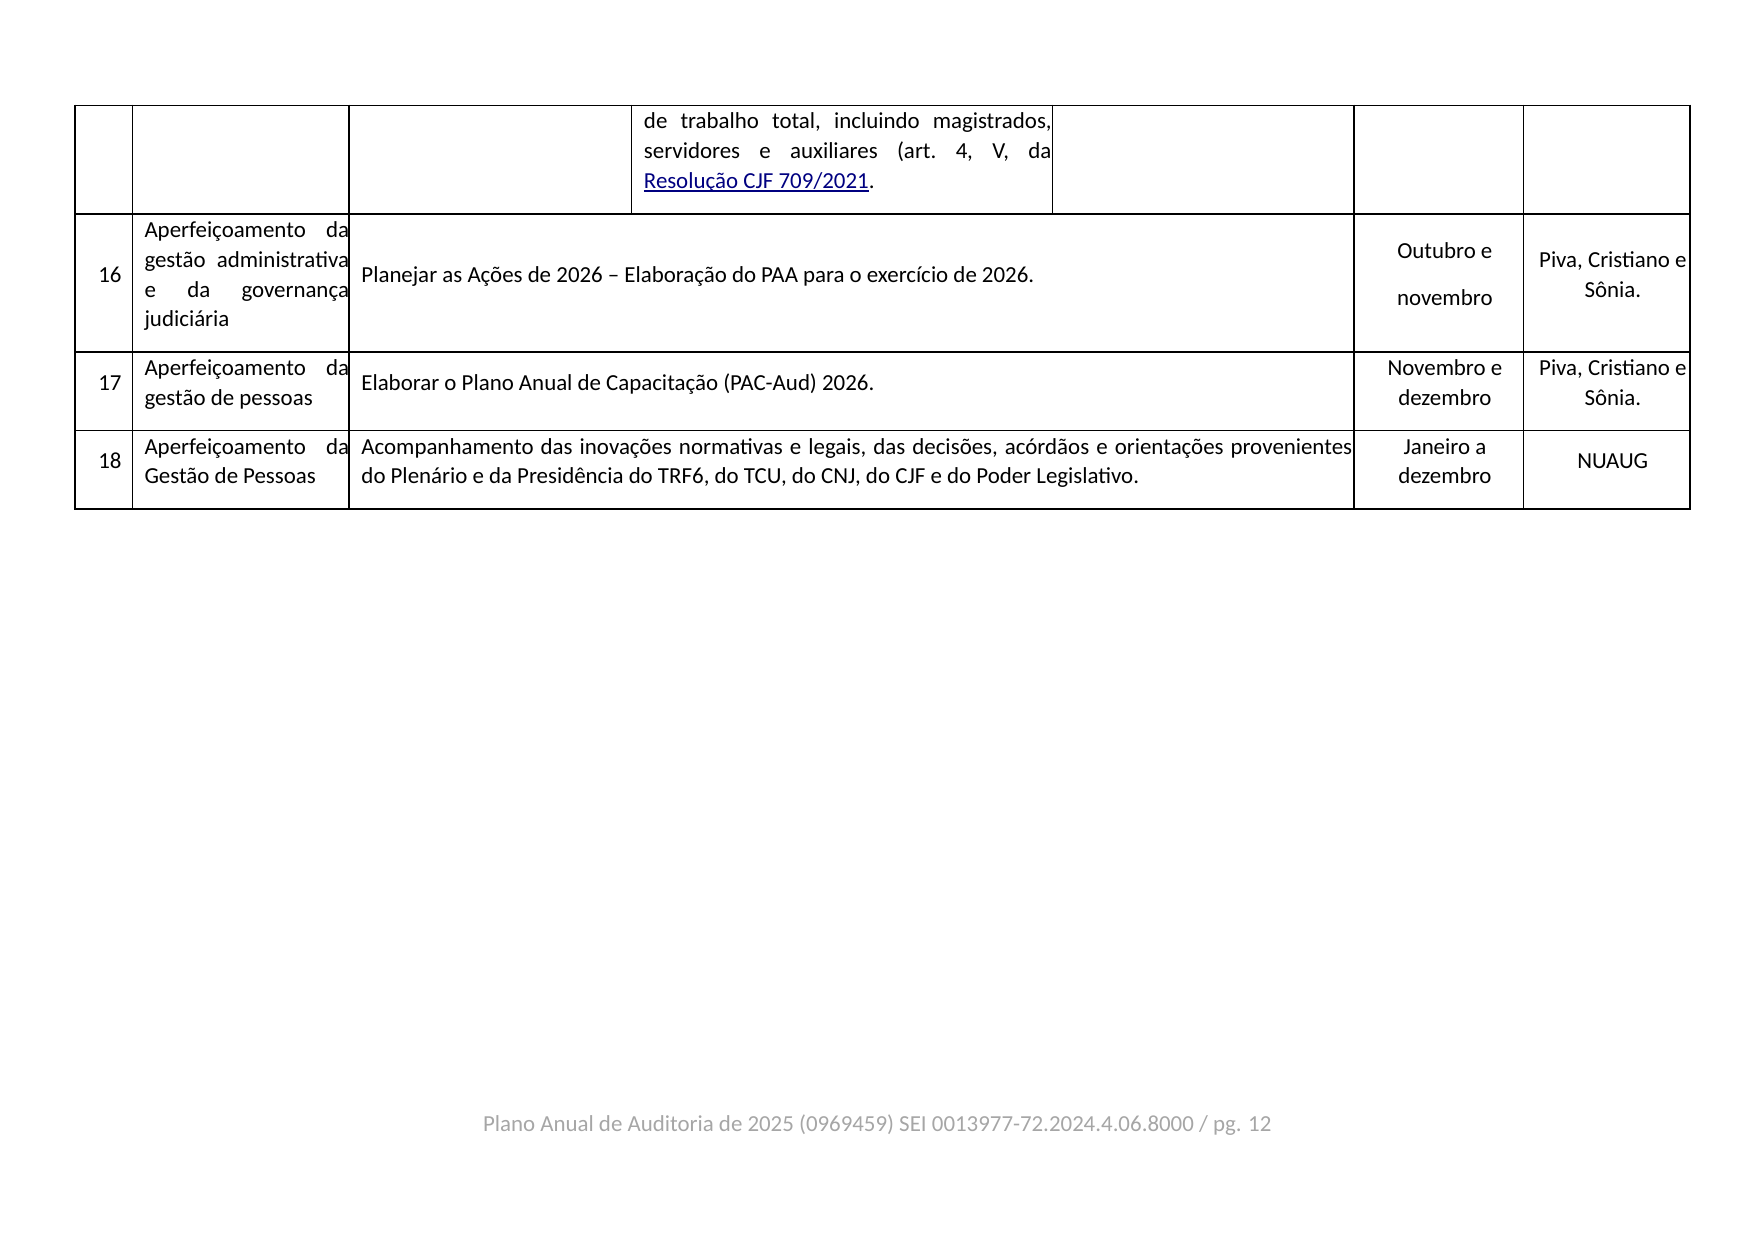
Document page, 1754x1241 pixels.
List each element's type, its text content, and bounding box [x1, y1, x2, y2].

table_cell Elaborar o Plano Anual de Capacitação (PAC-Aud) 2026. [350, 353, 1353, 430]
table_cell Piva, Cristiano e Sônia. [1524, 353, 1689, 430]
table_cell 18 [76, 431, 132, 508]
table_cell Acompanhamento das inovações normativas e legais, das decisões, acórdãos e orientações provenientes do Plenário e da Presidência do TRF6, do TCU, do CNJ, do CJF e do Poder Legislativo. [350, 431, 1353, 508]
table_cell [350, 106, 631, 213]
table_cell Outubro e novembro [1355, 215, 1523, 351]
table_cell Novembro e dezembro [1355, 353, 1523, 430]
table_cell 17 [76, 353, 132, 430]
table_cell de trabalho total, incluindo magistrados, servidores e auxiliares (art. 4, V, da Resolução CJF 709/2021. [632, 106, 1052, 213]
table_cell 16 [76, 215, 132, 351]
table_cell [1524, 106, 1689, 213]
table_cell Janeiro a dezembro [1355, 431, 1523, 508]
table_cell Piva, Cristiano e Sônia. [1524, 215, 1689, 351]
table_cell [133, 106, 348, 213]
table_cell Planejar as Ações de 2026 – Elaboração do PAA para o exercício de 2026. [350, 215, 1353, 351]
table_cell Aperfeiçoamento da gestão administrativa e da governança judiciária [133, 215, 348, 351]
table_cell Aperfeiçoamento da Gestão de Pessoas [133, 431, 348, 508]
table_cell [1355, 106, 1523, 213]
table_cell [76, 106, 132, 213]
table_cell NUAUG [1524, 431, 1689, 508]
table_cell [1053, 106, 1353, 213]
table_cell Aperfeiçoamento da gestão de pessoas [133, 353, 348, 430]
